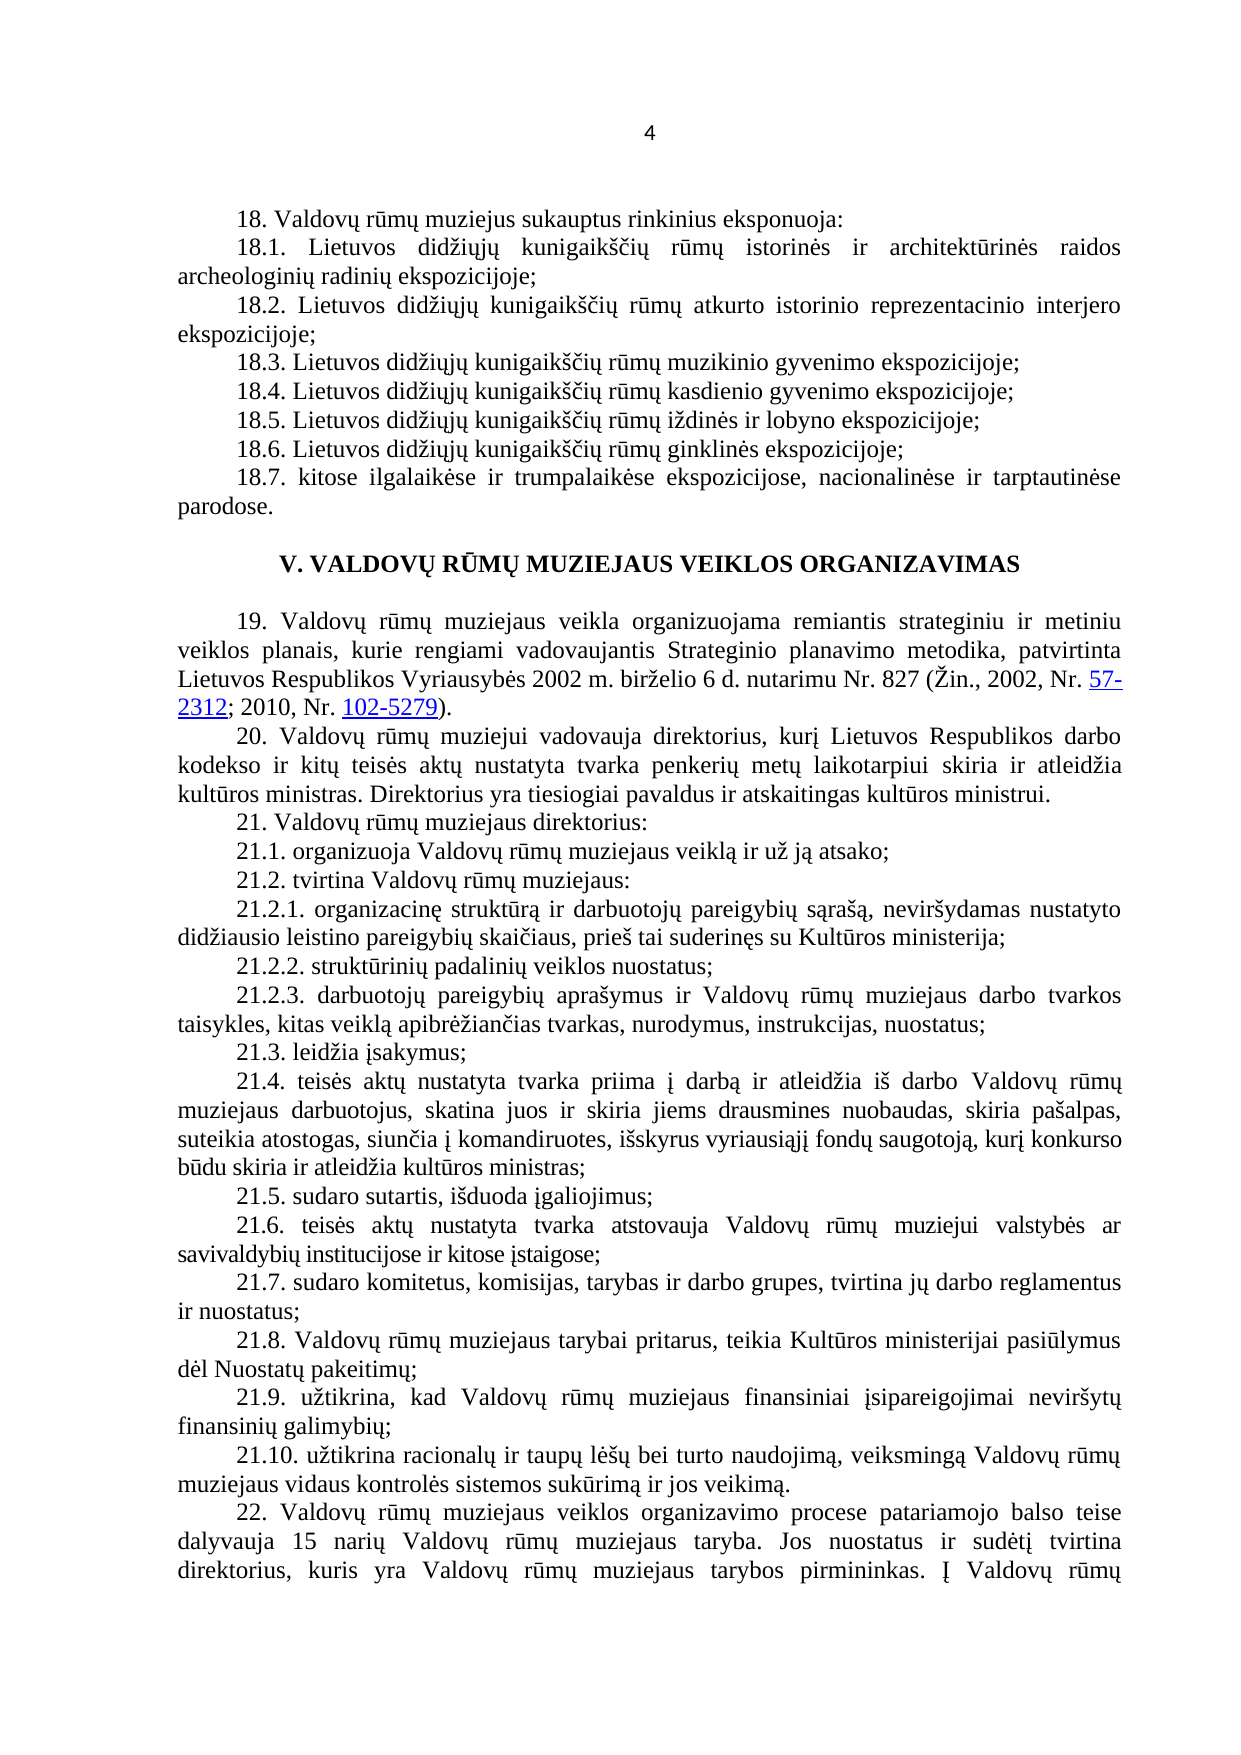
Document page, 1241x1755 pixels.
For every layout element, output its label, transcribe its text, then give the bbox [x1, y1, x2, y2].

text 18.7. kitose ilgalaikėse ir trumpalaikėse ekspozicijose, nacionalinėse ir tarptautinėse parodose. [177, 462, 1122, 520]
text 18.6. Lietuvos didžiųjų kunigaikščių rūmų ginklinės ekspozicijoje; [177, 434, 1122, 462]
text 21.2. tvirtina Valdovų rūmų muziejaus: [177, 865, 1122, 894]
text 21.2.2. struktūrinių padalinių veiklos nuostatus; [177, 951, 1122, 980]
text 21.1. organizuoja Valdovų rūmų muziejaus veiklą ir už ją atsako; [177, 836, 1122, 865]
text 21.5. sudaro sutartis, išduoda įgaliojimus; [177, 1181, 1122, 1210]
text 18.1. Lietuvos didžiųjų kunigaikščių rūmų istorinės ir architektūrinės raidos archeologinių radinių ekspozicijoje; [177, 232, 1122, 290]
text 22. Valdovų rūmų muziejaus veiklos organizavimo procese patariamojo balso teise dalyvauja 15 narių Valdovų rūmų muziejaus taryba. Jos nuostatus ir sudėtį tvirtina direktorius, kuris yra Valdovų rūmų muziejaus tarybos pirmininkas. Į Valdovų rūmų [177, 1497, 1122, 1584]
text 21.8. Valdovų rūmų muziejaus tarybai pritarus, teikia Kultūros ministerijai pasiūlymus dėl Nuostatų pakeitimų; [177, 1325, 1122, 1382]
text 21. Valdovų rūmų muziejaus direktorius: [177, 807, 1122, 836]
text 18.3. Lietuvos didžiųjų kunigaikščių rūmų muzikinio gyvenimo ekspozicijoje; [177, 347, 1122, 376]
text 19. Valdovų rūmų muziejaus veikla organizuojama remiantis strateginiu ir metiniu veiklos planais, kurie rengiami vadovaujantis Strateginio planavimo metodika, patvirtinta Lietuvos Respublikos Vyriausybės 2002 m. birželio 6 d. nutarimu Nr. 827 (Žin., 2002, Nr. 57-2312; 2010, Nr. 102-5279). [177, 606, 1122, 721]
text 21.10. užtikrina racionalų ir taupų lėšų bei turto naudojimą, veiksmingą Valdovų rūmų muziejaus vidaus kontrolės sistemos sukūrimą ir jos veikimą. [177, 1440, 1122, 1497]
text 21.6. teisės aktų nustatyta tvarka atstovauja Valdovų rūmų muziejui valstybės ar savivaldybių institucijose ir kitose įstaigose; [177, 1210, 1122, 1267]
text 21.2.3. darbuotojų pareigybių aprašymus ir Valdovų rūmų muziejaus darbo tvarkos taisykles, kitas veiklą apibrėžiančias tvarkas, nurodymus, instrukcijas, nuostatus; [177, 980, 1122, 1037]
text 21.9. užtikrina, kad Valdovų rūmų muziejaus finansiniai įsipareigojimai neviršytų finansinių galimybių; [177, 1382, 1122, 1440]
text 20. Valdovų rūmų muziejui vadovauja direktorius, kurį Lietuvos Respublikos darbo kodekso ir kitų teisės aktų nustatyta tvarka penkerių metų laikotarpiui skiria ir atleidžia kultūros ministras. Direktorius yra tiesiogiai pavaldus ir atskaitingas kultūros ministrui. [177, 721, 1122, 807]
text 21.3. leidžia įsakymus; [177, 1037, 1122, 1066]
text 18.4. Lietuvos didžiųjų kunigaikščių rūmų kasdienio gyvenimo ekspozicijoje; [177, 376, 1122, 405]
text 18.5. Lietuvos didžiųjų kunigaikščių rūmų iždinės ir lobyno ekspozicijoje; [177, 405, 1122, 434]
text 21.2.1. organizacinę struktūrą ir darbuotojų pareigybių sąrašą, neviršydamas nustatyto didžiausio leistino pareigybių skaičiaus, prieš tai suderinęs su Kultūros ministerija; [177, 894, 1122, 951]
text V. Valdovų rūmų muziejaus VEIKLOS ORGANIZAVIMAS [177, 549, 1122, 577]
text 18.2. Lietuvos didžiųjų kunigaikščių rūmų atkurto istorinio reprezentacinio interjero ekspozicijoje; [177, 290, 1122, 347]
text 21.4. teisės aktų nustatyta tvarka priima į darbą ir atleidžia iš darbo Valdovų rūmų muziejaus darbuotojus, skatina juos ir skiria jiems drausmines nuobaudas, skiria pašalpas, suteikia atostogas, siunčia į komandiruotes, išskyrus vyriausiąjį fondų saugotoją, kurį konkurso būdu skiria ir atleidžia kultūros ministras; [177, 1066, 1122, 1181]
text 18. Valdovų rūmų muziejus sukauptus rinkinius eksponuoja: [177, 204, 1122, 232]
text 21.7. sudaro komitetus, komisijas, tarybas ir darbo grupes, tvirtina jų darbo reglamentus ir nuostatus; [177, 1267, 1122, 1325]
